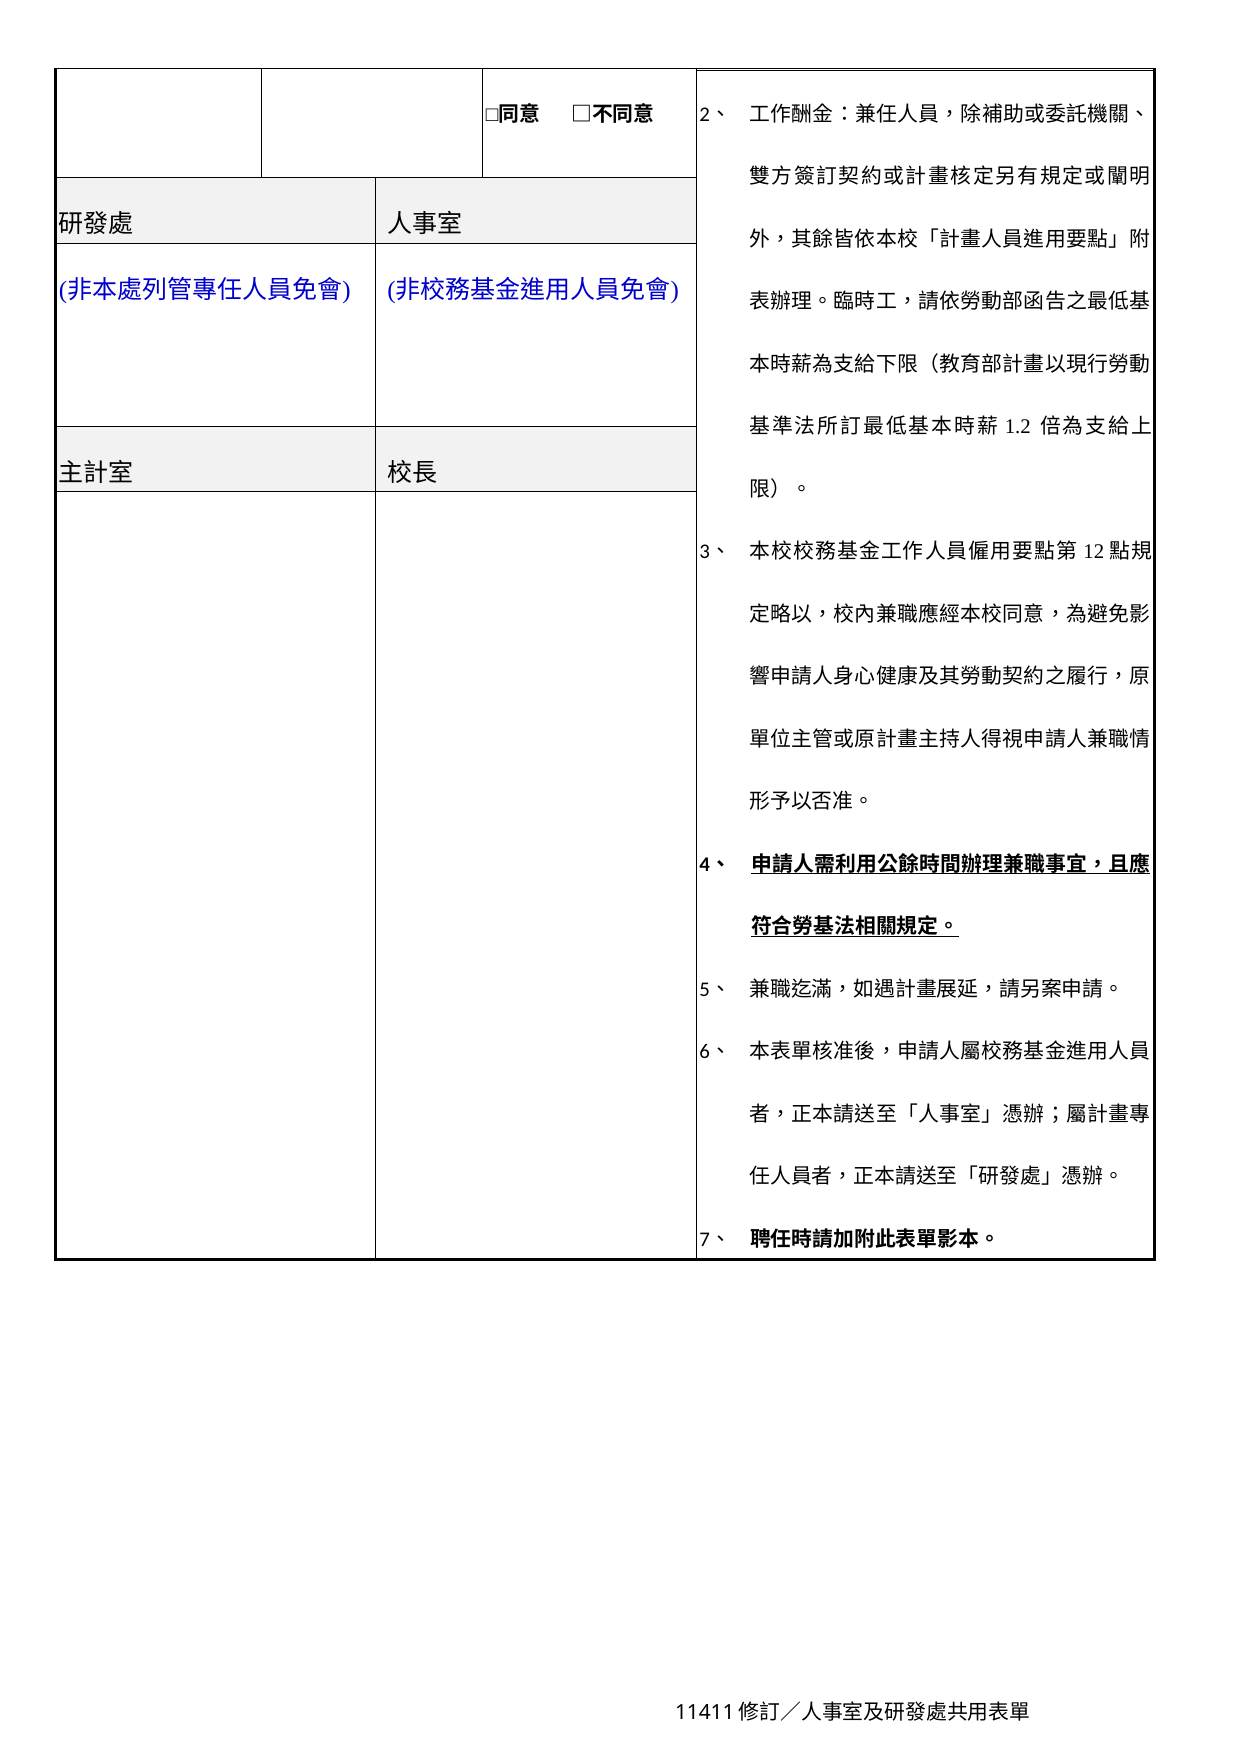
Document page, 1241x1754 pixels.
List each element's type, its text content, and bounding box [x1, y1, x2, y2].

table_cell [262, 69, 482, 177]
table_cell □同意 □不同意 [483, 69, 696, 177]
table_cell (非校務基金進用人員免會) [376, 244, 696, 426]
table_cell (非本處列管專任人員免會) [57, 244, 375, 426]
table_cell [376, 492, 696, 1258]
table_cell 主計室 [57, 427, 375, 491]
table_cell 研發處 [57, 178, 375, 243]
table_cell [57, 492, 375, 1258]
table_cell 說明： 依本校「計畫人員進用要點」第五點辦理。 工作酬金：兼任人員，除補助或委託機關、雙方簽訂契約或計畫核定另有規定或闡明外，其餘皆依本校「計畫人員進用要點」附表辦理。臨時工，請依勞動部函告之最低基本時薪為支給下限（教育部計畫以現行勞動基準法所訂最低基本時薪1.2 倍為支給上限）。 本校校務基金工作人員僱用要點第12點規定略以，校內兼職應經本校同意，為避免影響申請人身心健康及其勞動契約之履行，原單位主管或原計畫主持人得視申請人兼職情形予以否准。 申請人需利用公餘時間辦理兼職事宜，且應符合勞基法相關規定。 兼職迄滿，如遇計畫展延，請另案申請。 本表單核准後，申請人屬校務基金進用人員者，正本請送至「人事室」憑辦；屬計畫專任人員者，正本請送至「研發處」憑辦。 聘任時請加附此表單影本。 [697, 71, 1153, 1258]
table_cell 人事室 [376, 178, 696, 243]
table_cell 校長 [376, 427, 696, 491]
table_cell [57, 69, 261, 177]
